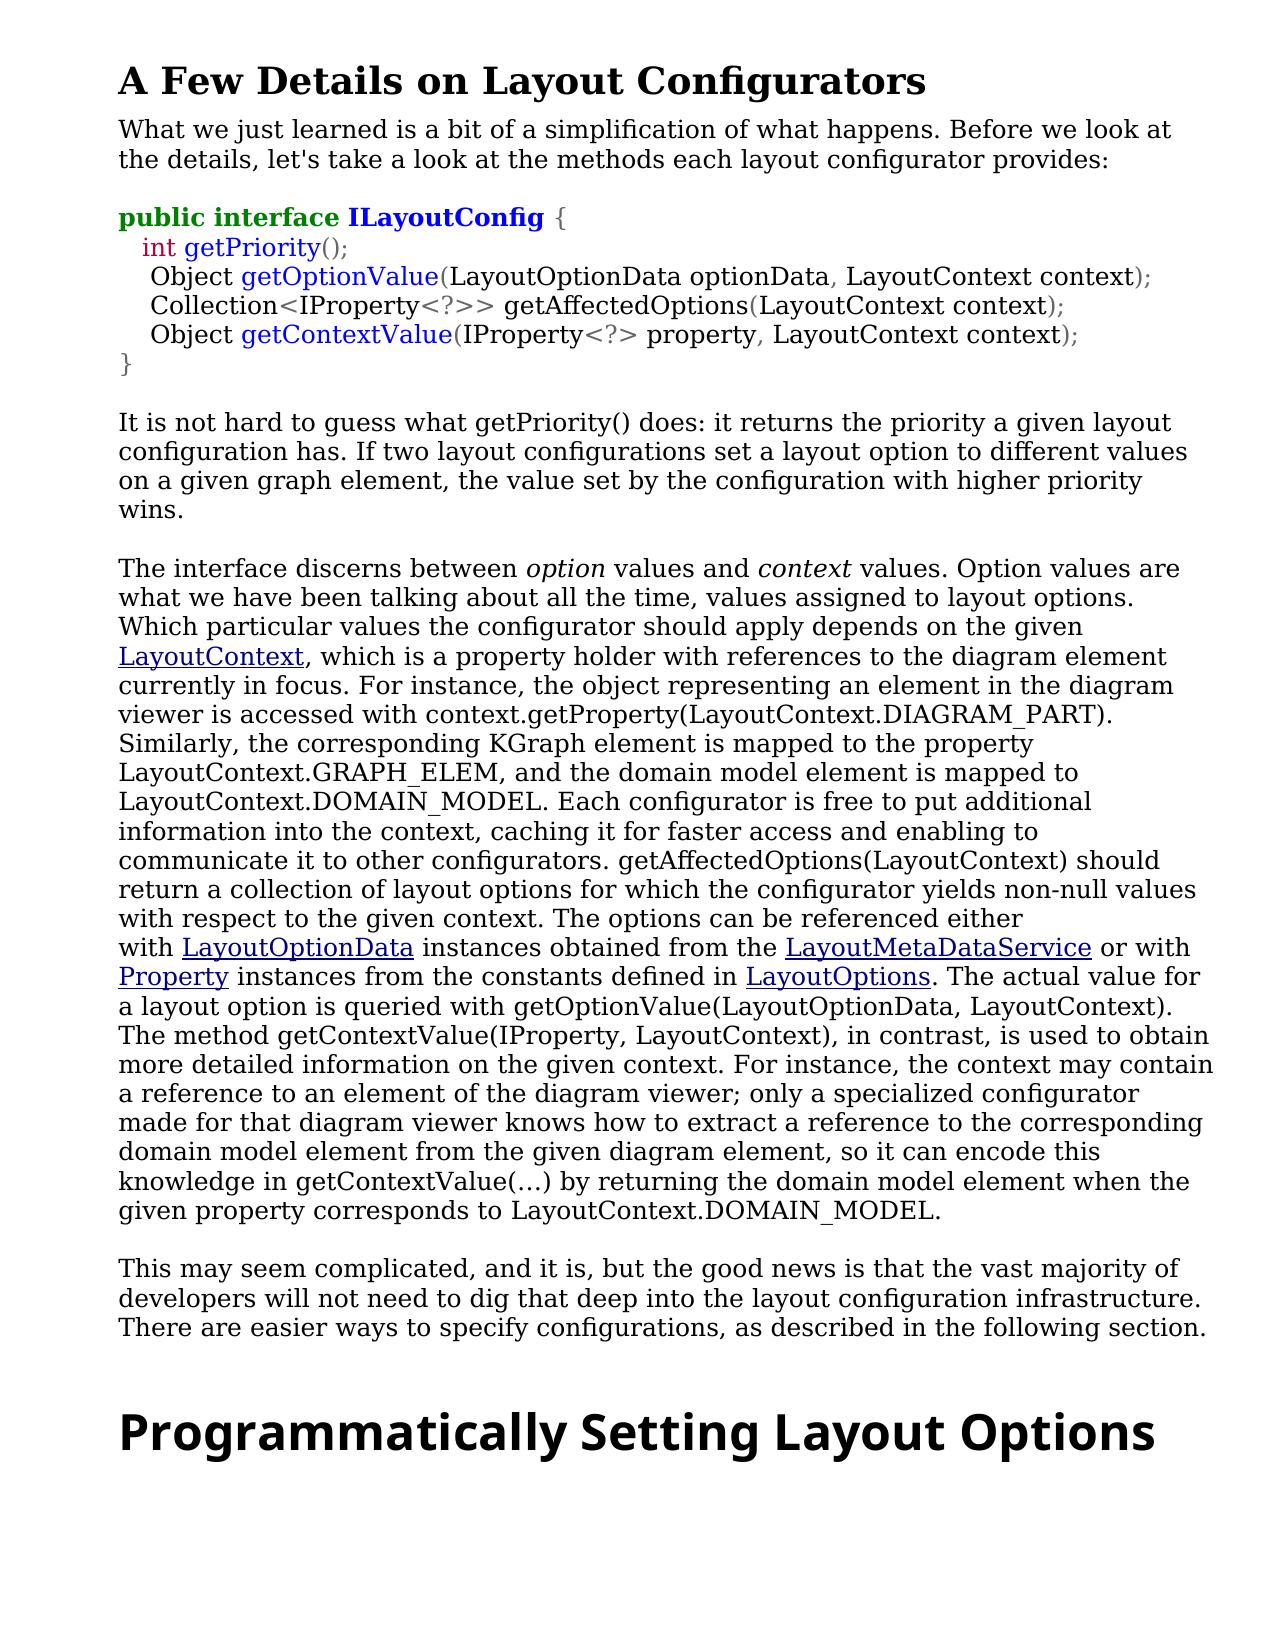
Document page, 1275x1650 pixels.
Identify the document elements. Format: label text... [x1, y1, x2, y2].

text The interface discerns between option values and context values. Option values are what we have been talking about all the time, values assigned to layout options. Which particular values the configurator should apply depends on the given LayoutContext, which is a property holder with references to the diagram element currently in focus. For instance, the object representing an element in the diagram viewer is accessed with context.getProperty(LayoutContext.DIAGRAM_PART). Similarly, the corresponding KGraph element is mapped to the property LayoutContext.GRAPH_ELEM, and the domain model element is mapped to LayoutContext.DOMAIN_MODEL. Each configurator is free to put additional information into the context, caching it for faster access and enabling to communicate it to other configurators. getAffectedOptions(LayoutContext) should return a collection of layout options for which the configurator yields non-null values with respect to the given context. The options can be referenced either with LayoutOptionData instances obtained from the LayoutMetaDataService or with Property instances from the constants defined in LayoutOptions. The actual value for a layout option is queried with getOptionValue(LayoutOptionData, LayoutContext). The method getContextValue(IProperty, LayoutContext), in contrast, is used to obtain more detailed information on the given context. For instance, the context may contain a reference to an element of the diagram viewer; only a specialized configurator made for that diagram viewer knows how to extract a reference to the corresponding domain model element from the given diagram element, so it can encode this knowledge in getContextValue(…) by returning the domain model element when the given property corresponds to LayoutContext.DOMAIN_MODEL. [118, 554, 1216, 1225]
text It is not hard to guess what getPriority() does: it returns the priority a given layout configuration has. If two layout configurations set a layout option to different values on a given graph element, the value set by the configuration with higher priority wins. [118, 408, 1216, 525]
text What we just learned is a bit of a simplification of what happens. Before we look at the details, let's take a look at the methods each layout configurator provides: [118, 116, 1216, 174]
subtitle Programmatically Setting Layout Options [118, 1397, 1216, 1465]
text public interface ILayoutConfig { int getPriority(); Object getOptionValue(LayoutOptionData optionData, LayoutContext context); Collection<IProperty<?>> getAffectedOptions(LayoutContext context); Object getContextValue(IProperty<?> property, LayoutContext context); } [118, 203, 1216, 379]
text This may seem complicated, and it is, but the good news is that the vast majority of developers will not need to dig that deep into the layout configuration infrastructure. There are easier ways to specify configurations, as described in the following section. [118, 1254, 1216, 1342]
subtitle A Few Details on Layout Configurators [118, 59, 1216, 103]
